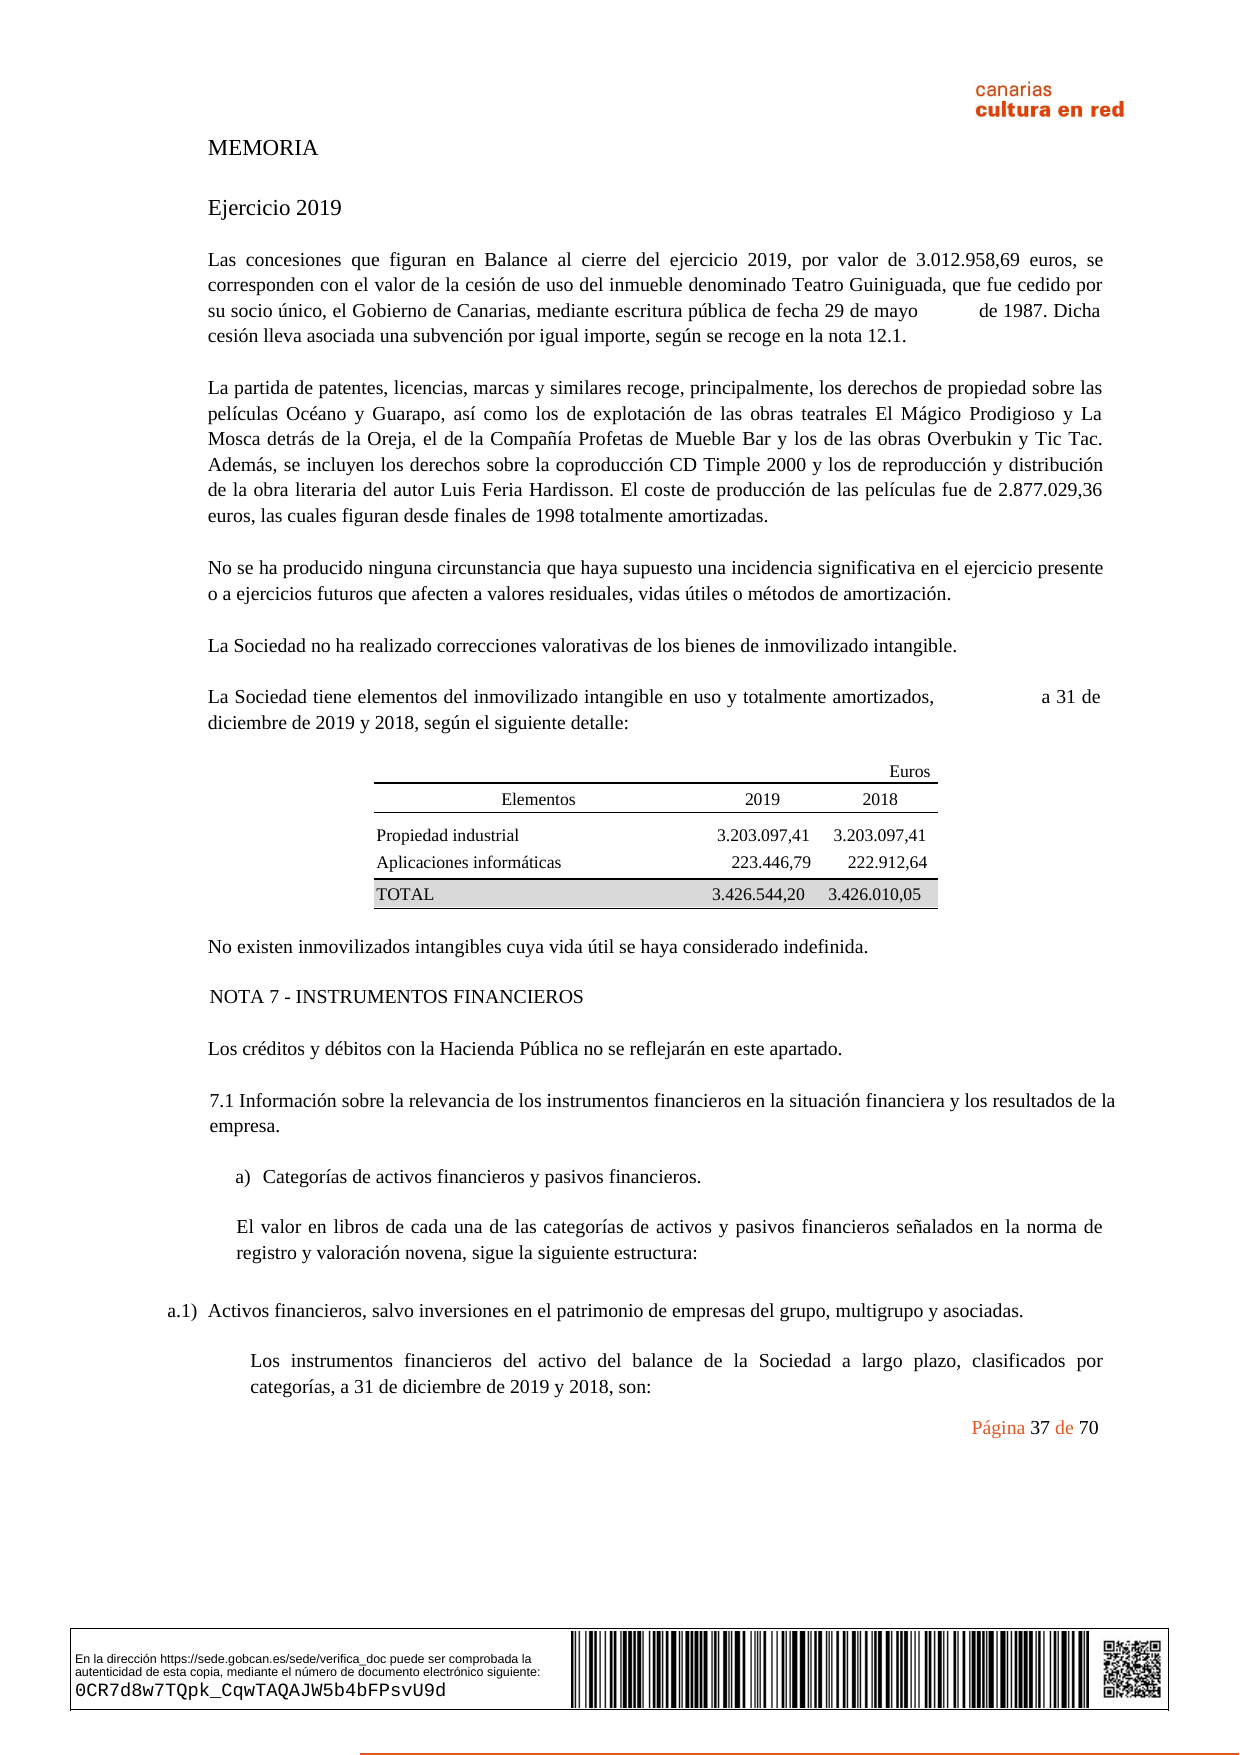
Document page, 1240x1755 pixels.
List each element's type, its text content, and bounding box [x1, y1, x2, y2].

table_cell Aplicaciones informáticas [374, 848, 712, 878]
text El valor en libros de cada una de las categorías de activos y pasivos financieros señalados en la norma de registro y valoración novena, sigue la siguiente estructura: [236, 1215, 1104, 1264]
text La Sociedad no ha realizado correcciones valorativas de los bienes de inmovilizado intangible. [208, 633, 1104, 656]
list Categorías de activos financieros y pasivos financieros. [235, 1165, 1117, 1188]
text Euros [702, 761, 1117, 781]
table_cell 223.446,79 [712, 848, 828, 878]
text No se ha producido ninguna circunstancia que haya supuesto una incidencia significativa en el ejercicio presente o a ejercicios futuros que afecten a valores residuales, vidas útiles o métodos de amortización. [208, 556, 1104, 604]
table_cell 3.203.097,41 [828, 813, 938, 848]
text La partida de patentes, licencias, marcas y similares recoge, principalmente, los derechos de propiedad sobre las películas Océano y Guarapo, así como los de explotación de las obras teatrales El Mágico Prodigioso y La Mosca detrás de la Oreja, el de la Compañía Profetas de Mueble Bar y los de las obras Overbukin y Tic Tac. Además, se incluyen los derechos sobre la coproducción CD Timple 2000 y los de reproducción y distribución de la obra literaria del autor Luis Feria Hardisson. El coste de producción de las películas fue de 2.877.029,36 euros, las cuales figuran desde finales de 1998 totalmente amortizadas. [208, 376, 1104, 527]
table_cell 3.426.544,20 [712, 880, 828, 907]
table_header 2019 [712, 784, 828, 812]
text Los créditos y débitos con la Hacienda Pública no se reflejarán en este apartado. [208, 1037, 1104, 1060]
text Los instrumentos financieros del activo del balance de la Sociedad a largo plazo, clasificados por categorías, a 31 de diciembre de 2019 y 2018, son: [250, 1349, 1104, 1398]
table_cell 222.912,64 [828, 848, 938, 878]
text NOTA 7 - INSTRUMENTOS FINANCIEROS [209, 985, 1117, 1008]
table_header 2018 [828, 784, 938, 812]
table_cell 3.426.010,05 [828, 880, 938, 907]
text 7.1 Información sobre la relevancia de los instrumentos financieros en la situación financiera y los resultados de la empresa. [209, 1089, 1117, 1137]
table_cell 3.203.097,41 [712, 813, 828, 848]
list Activos financieros, salvo inversiones en el patrimonio de empresas del grupo, multigrupo y asociadas. [167, 1299, 1117, 1322]
table_cell TOTAL [374, 880, 712, 907]
text Las concesiones que figuran en Balance al cierre del ejercicio 2019, por valor de 3.012.958,69 euros, se corresponden con el valor de la cesión de uso del inmueble denominado Teatro Guiniguada, que fue cedido por su socio único, el Gobierno de Canarias, mediante escritura pública de fecha 29 de mayo de 1987. Dicha cesión lleva asociada una subvención por igual importe, según se recoge en la nota 12.1. [208, 248, 1104, 347]
table_cell Propiedad industrial [374, 813, 712, 848]
table_header Elementos [374, 784, 712, 812]
text La Sociedad tiene elementos del inmovilizado intangible en uso y totalmente amortizados, a 31 de diciembre de 2019 y 2018, según el siguiente detalle: [208, 685, 1104, 734]
text No existen inmovilizados intangibles cuya vida útil se haya considerado indefinida. [208, 935, 1104, 958]
